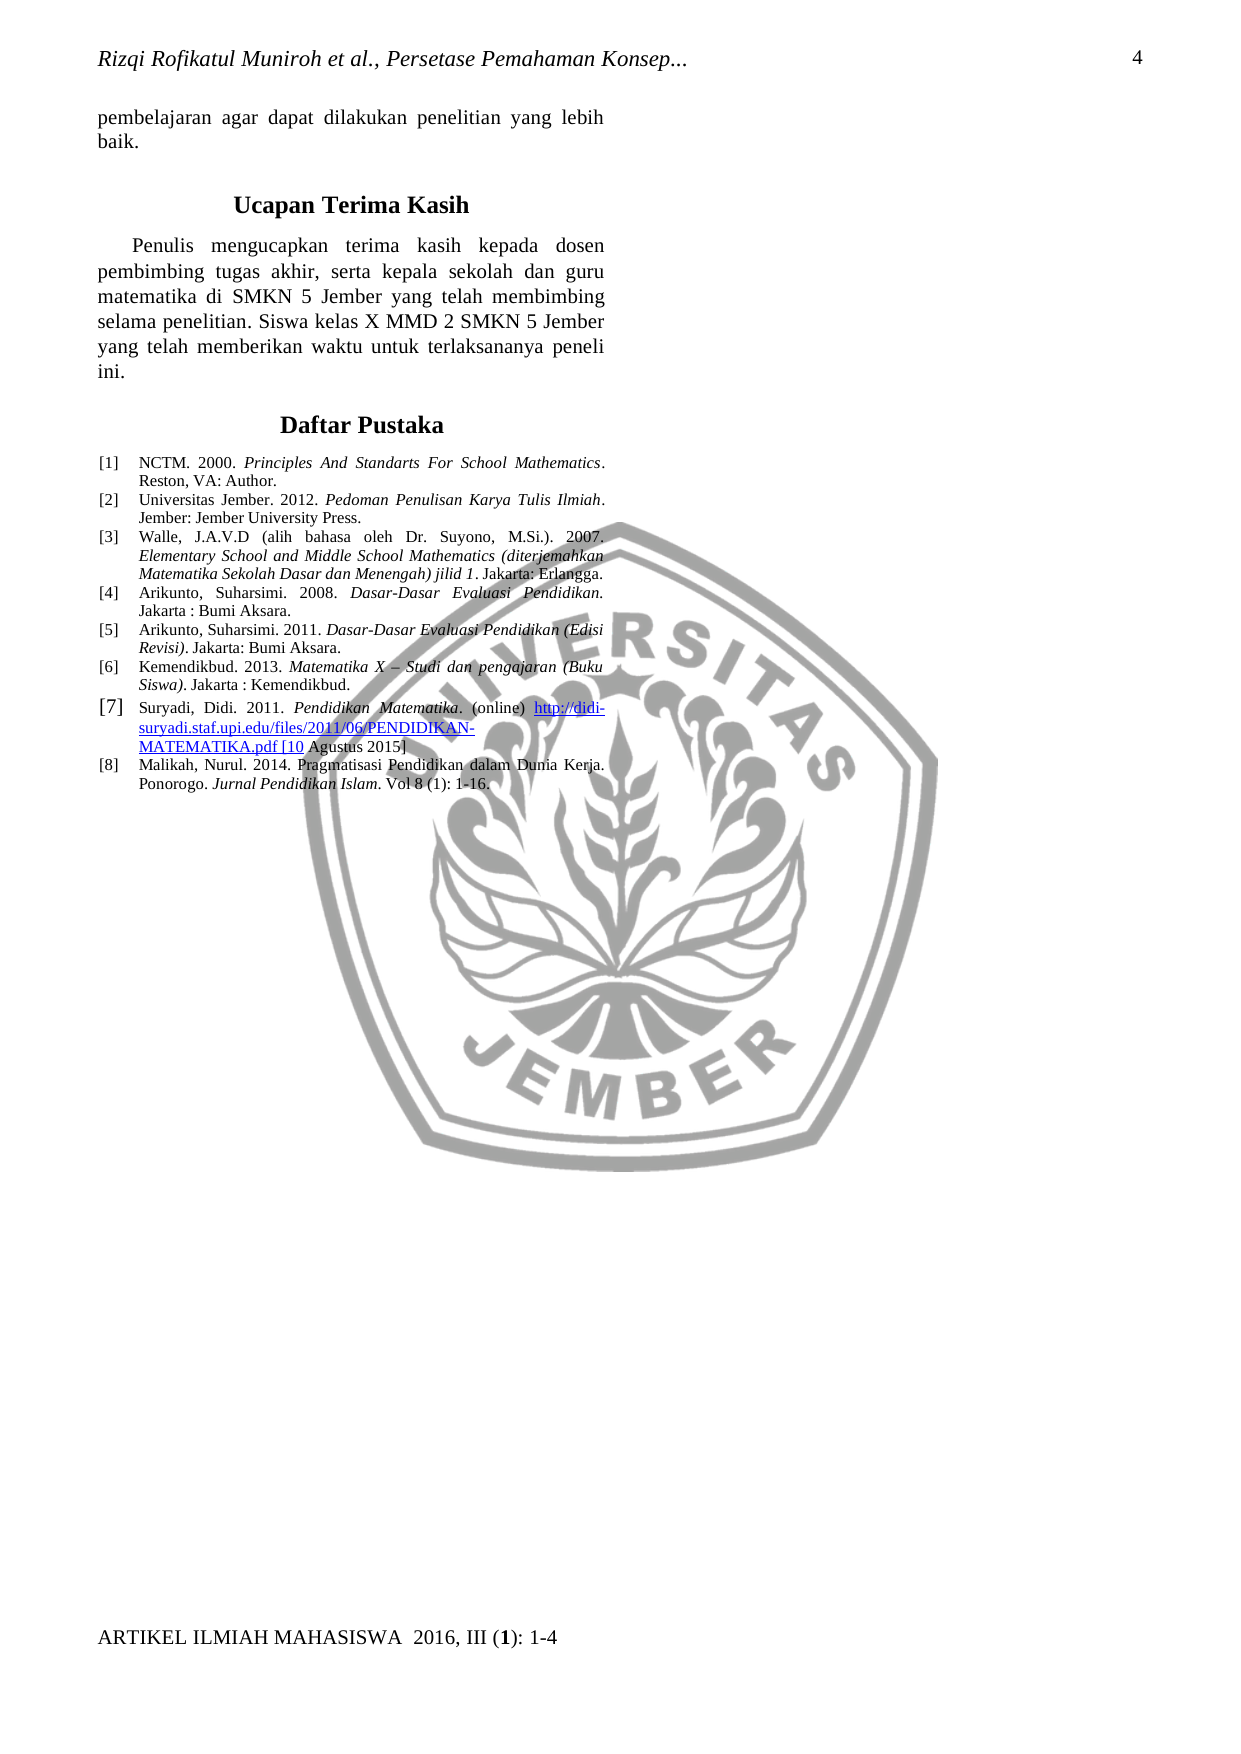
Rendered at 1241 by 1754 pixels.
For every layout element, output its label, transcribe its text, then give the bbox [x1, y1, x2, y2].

list Arikunto, Suharsimi. 2008. Dasar-Dasar Evaluasi Pendidikan. Jakarta : Bumi Aksara. [99, 583, 605, 620]
list Universitas Jember. 2012. Pedoman Penulisan Karya Tulis Ilmiah. Jember: Jember University Press. [99, 490, 605, 527]
list Arikunto, Suharsimi. 2011. Dasar-Dasar Evaluasi Pendidikan (Edisi Revisi). Jakarta: Bumi Aksara. [99, 620, 605, 657]
list Suryadi, Didi. 2011. Pendidikan Matematika. (online) http://didi-suryadi.staf.upi.edu/files/2011/06/PENDIDIKAN-MATEMATIKA.pdf [10 Agustus 2015] [99, 694, 605, 756]
text pembelajaran agar dapat dilakukan penelitian yang lebih baik. [97, 105, 605, 153]
picture [229, 447, 1011, 1246]
list Kemendikbud. 2013. Matematika X – Studi dan pengajaran (Buku Siswa). Jakarta : Kemendikbud. [99, 657, 605, 694]
list Walle, J.A.V.D (alih bahasa oleh Dr. Suyono, M.Si.). 2007. Elementary School and Middle School Mathematics (diterjemahkan Matematika Sekolah Dasar dan Menengah) jilid 1. Jakarta: Erlangga. [99, 527, 605, 583]
list Malikah, Nurul. 2014. Pragmatisasi Pendidikan dalam Dunia Kerja. Ponorogo. Jurnal Pendidikan Islam. Vol 8 (1): 1-16. [99, 756, 605, 793]
text Daftar Pustaka [97, 410, 605, 439]
text Penulis mengucapkan terima kasih kepada dosen pembimbing tugas akhir, serta kepala sekolah dan guru matematika di SMKN 5 Jember yang telah membimbing selama penelitian. Siswa kelas X MMD 2 SMKN 5 Jember yang telah memberikan waktu untuk terlaksananya peneli ini. [97, 233, 605, 383]
text Ucapan Terima Kasih [97, 190, 605, 219]
list NCTM. 2000. Principles And Standarts For School Mathematics. Reston, VA: Author. [99, 453, 605, 490]
